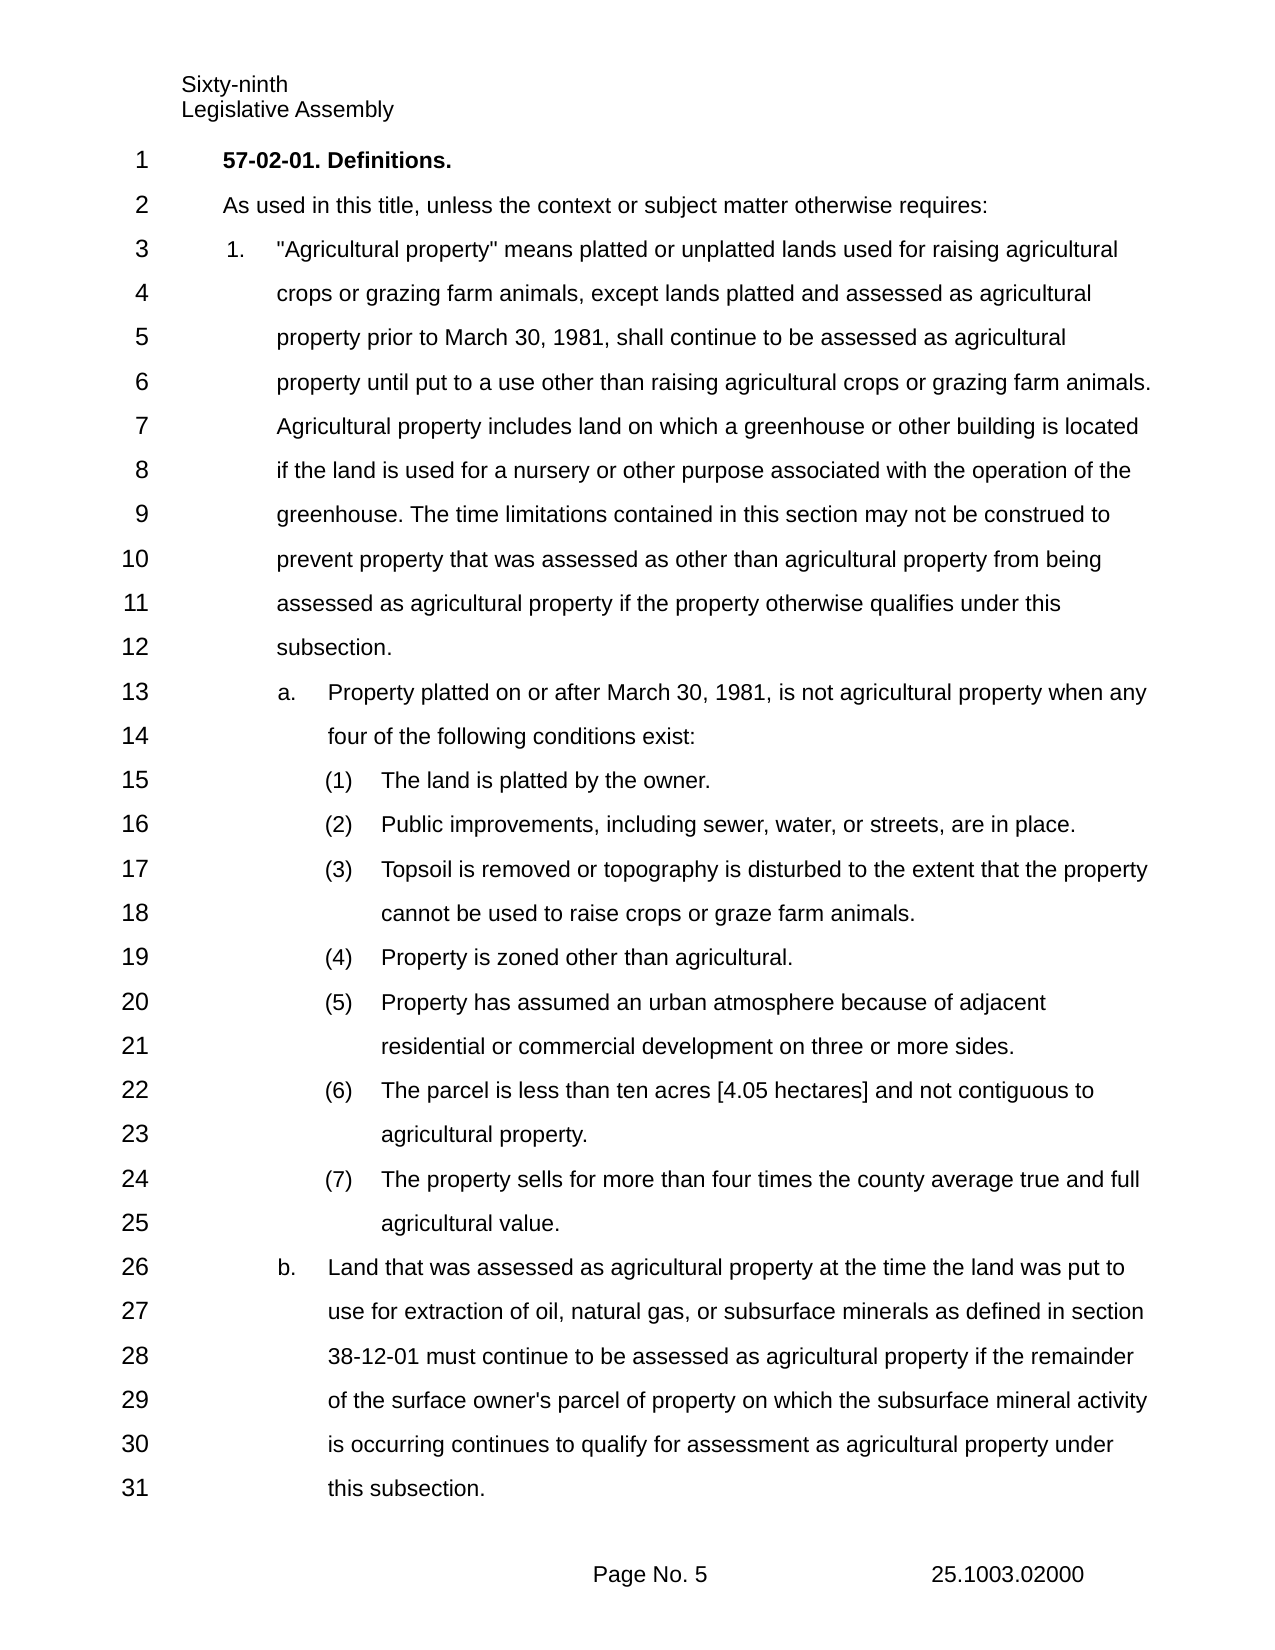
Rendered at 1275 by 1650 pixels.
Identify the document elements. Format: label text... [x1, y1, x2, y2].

text b. Land that was assessed as agricultural property at the time the land was put to use for extraction of oil, natural gas, or subsurface minerals as defined in section 38-12-01 must continue to be assessed as agricultural property if the remainder of the surface owner's parcel of property on which the subsurface mineral activity is occurring continues to qualify for assessment as agricultural property under this subsection. [181, 1240, 1154, 1506]
text (6) The parcel is less than ten acres [4.05 hectares] and not contiguous to agricultural property. [181, 1063, 1154, 1152]
text As used in this title, unless the context or subject matter otherwise requires: [181, 178, 1154, 222]
text a. Property platted on or after March 30, 1981, is not agricultural property when any four of the following conditions exist: [181, 664, 1154, 753]
text (1) The land is platted by the owner. [181, 753, 1154, 797]
text (2) Public improvements, including sewer, water, or streets, are in place. [181, 797, 1154, 842]
text (4) Property is zoned other than agricultural. [181, 930, 1154, 974]
text (3) Topsoil is removed or topography is disturbed to the extent that the property cannot be used to raise crops or graze farm animals. [181, 842, 1154, 930]
text (7) The property sells for more than four times the county average true and full agricultural value. [181, 1152, 1154, 1240]
text 1. "Agricultural property" means platted or unplatted lands used for raising agricultural crops or grazing farm animals, except lands platted and assessed as agricultural property prior to March 30, 1981, shall continue to be assessed as agricultural property until put to a use other than raising agricultural crops or grazing farm animals. Agricultural property includes land on which a greenhouse or other building is located if the land is used for a nursery or other purpose associated with the operation of the greenhouse. The time limitations contained in this section may not be construed to prevent property that was assessed as other than agricultural property from being assessed as agricultural property if the property otherwise qualifies under this subsection. [181, 222, 1154, 664]
subtitle 57‑02‑01. Definitions. [181, 133, 1154, 178]
text (5) Property has assumed an urban atmosphere because of adjacent residential or commercial development on three or more sides. [181, 974, 1154, 1063]
